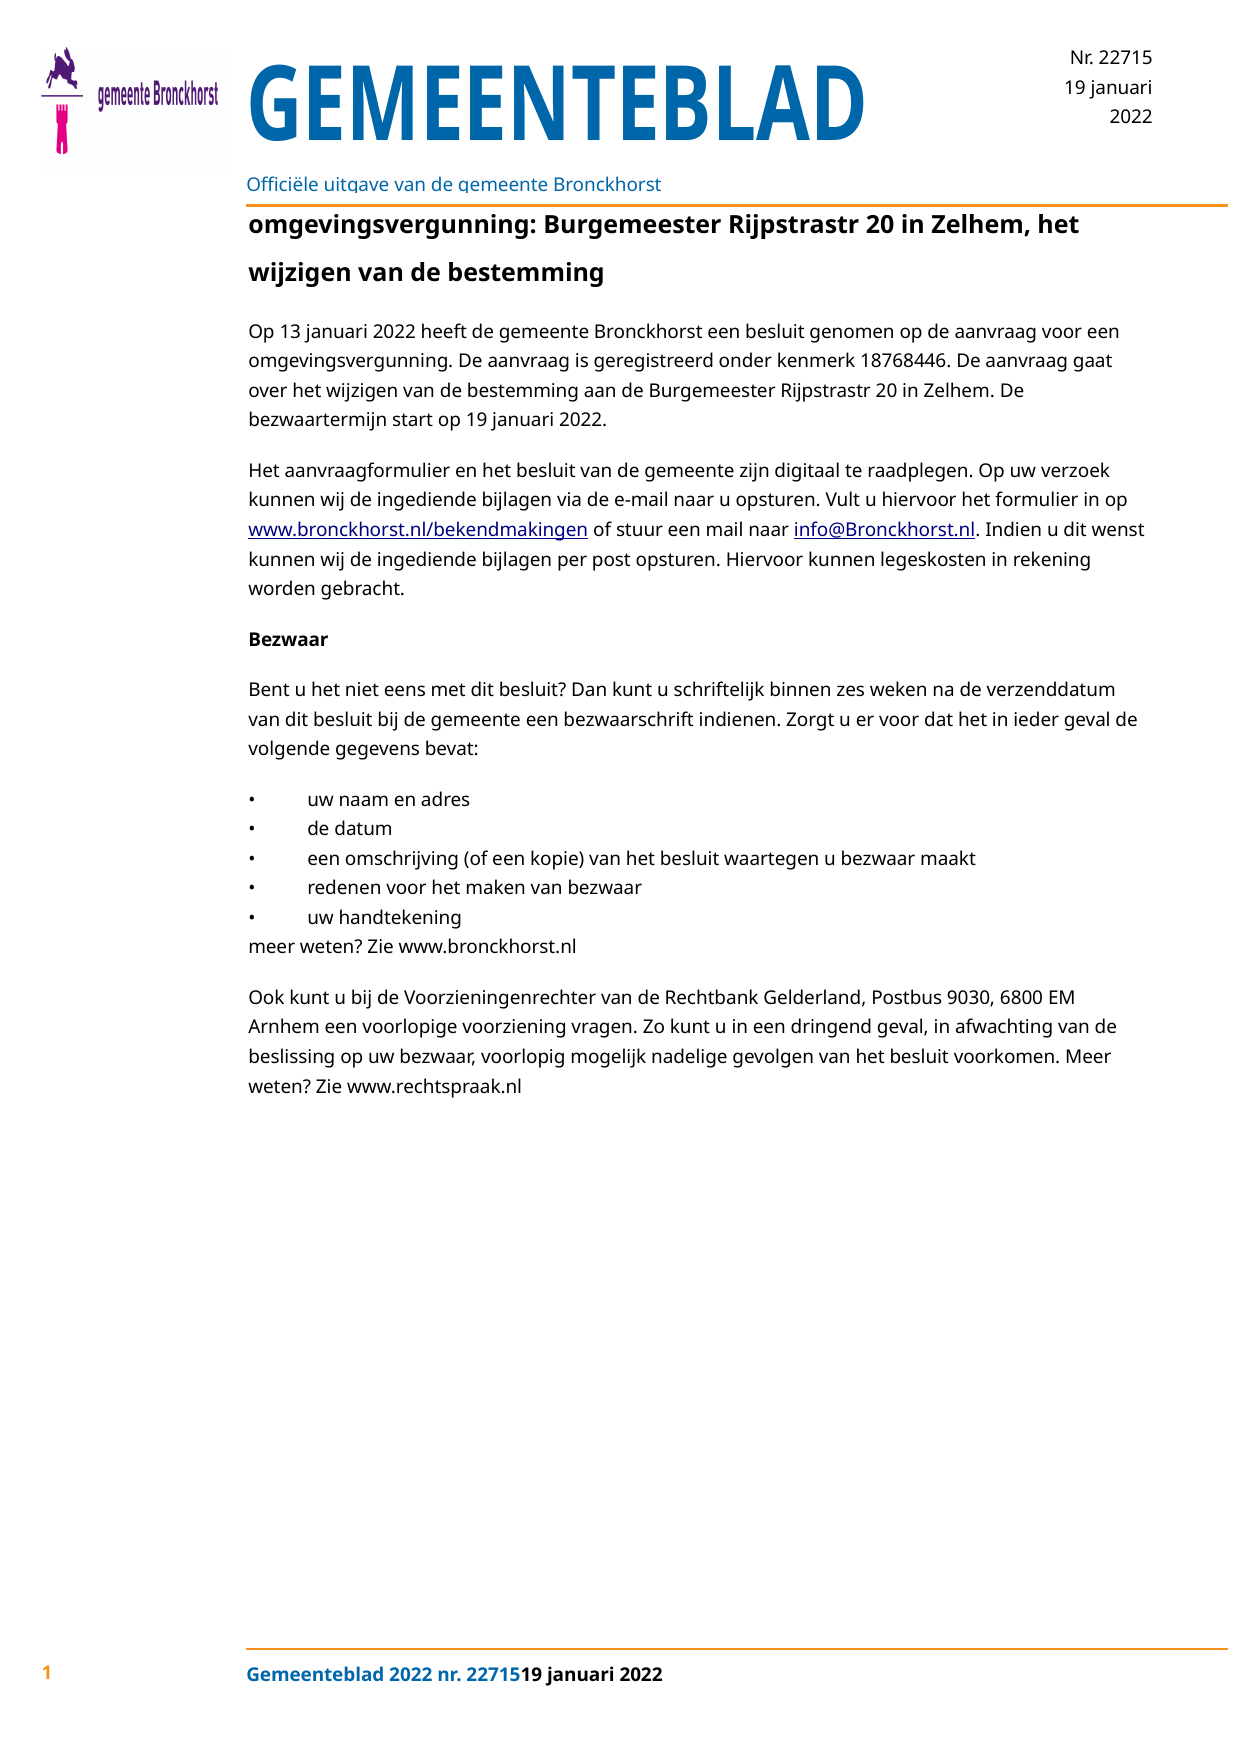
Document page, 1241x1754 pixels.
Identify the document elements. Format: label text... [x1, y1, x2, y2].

text Ook kunt u bij de Voorzieningenrechter van de Rechtbank Gelderland, Postbus 9030, 6800 EM Arnhem een voorlopige voorziening vragen. Zo kunt u in een dringend geval, in afwachting van de beslissing op uw bezwaar, voorlopig mogelijk nadelige gevolgen van het besluit voorkomen. Meer weten? Zie www.rechtspraak.nl [248, 984, 1152, 1099]
list een omschrijving (of een kopie) van het besluit waartegen u bezwaar maakt [248, 845, 1152, 871]
list redenen voor het maken van bezwaar [248, 874, 1152, 900]
text Bezwaar [248, 626, 1152, 652]
list uw handtekening [248, 904, 1152, 930]
picture [41, 47, 231, 172]
text Op 13 januari 2022 heeft de gemeente Bronckhorst een besluit genomen op de aanvraag voor een omgevingsvergunning. De aanvraag is geregistreerd onder kenmerk 18768446. De aanvraag gaat over het wijzigen van de bestemming aan de Burgemeester Rijpstrastr 20 in Zelhem. De bezwaartermijn start op 19 januari 2022. [248, 318, 1152, 432]
list de datum [248, 815, 1152, 841]
text Bent u het niet eens met dit besluit? Dan kunt u schriftelijk binnen zes weken na de verzenddatum van dit besluit bij de gemeente een bezwaarschrift indienen. Zorgt u er voor dat het in ieder geval de volgende gegevens bevat: [248, 676, 1152, 761]
list uw naam en adres [248, 786, 1152, 812]
text Het aanvraagformulier en het besluit van de gemeente zijn digitaal te raadplegen. Op uw verzoek kunnen wij de ingediende bijlagen via de e-mail naar u opsturen. Vult u hiervoor het formulier in op www.bronckhorst.nl/bekendmakingen of stuur een mail naar info@Bronckhorst.nl. Indien u dit wenst kunnen wij de ingediende bijlagen per post opsturen. Hiervoor kunnen legeskosten in rekening worden gebracht. [248, 457, 1152, 601]
text meer weten? Zie www.bronckhorst.nl [248, 934, 1152, 959]
text omgevingsvergunning: Burgemeester Rijpstrastr 20 in Zelhem, het wijzigen van de bestemming [248, 207, 1152, 288]
